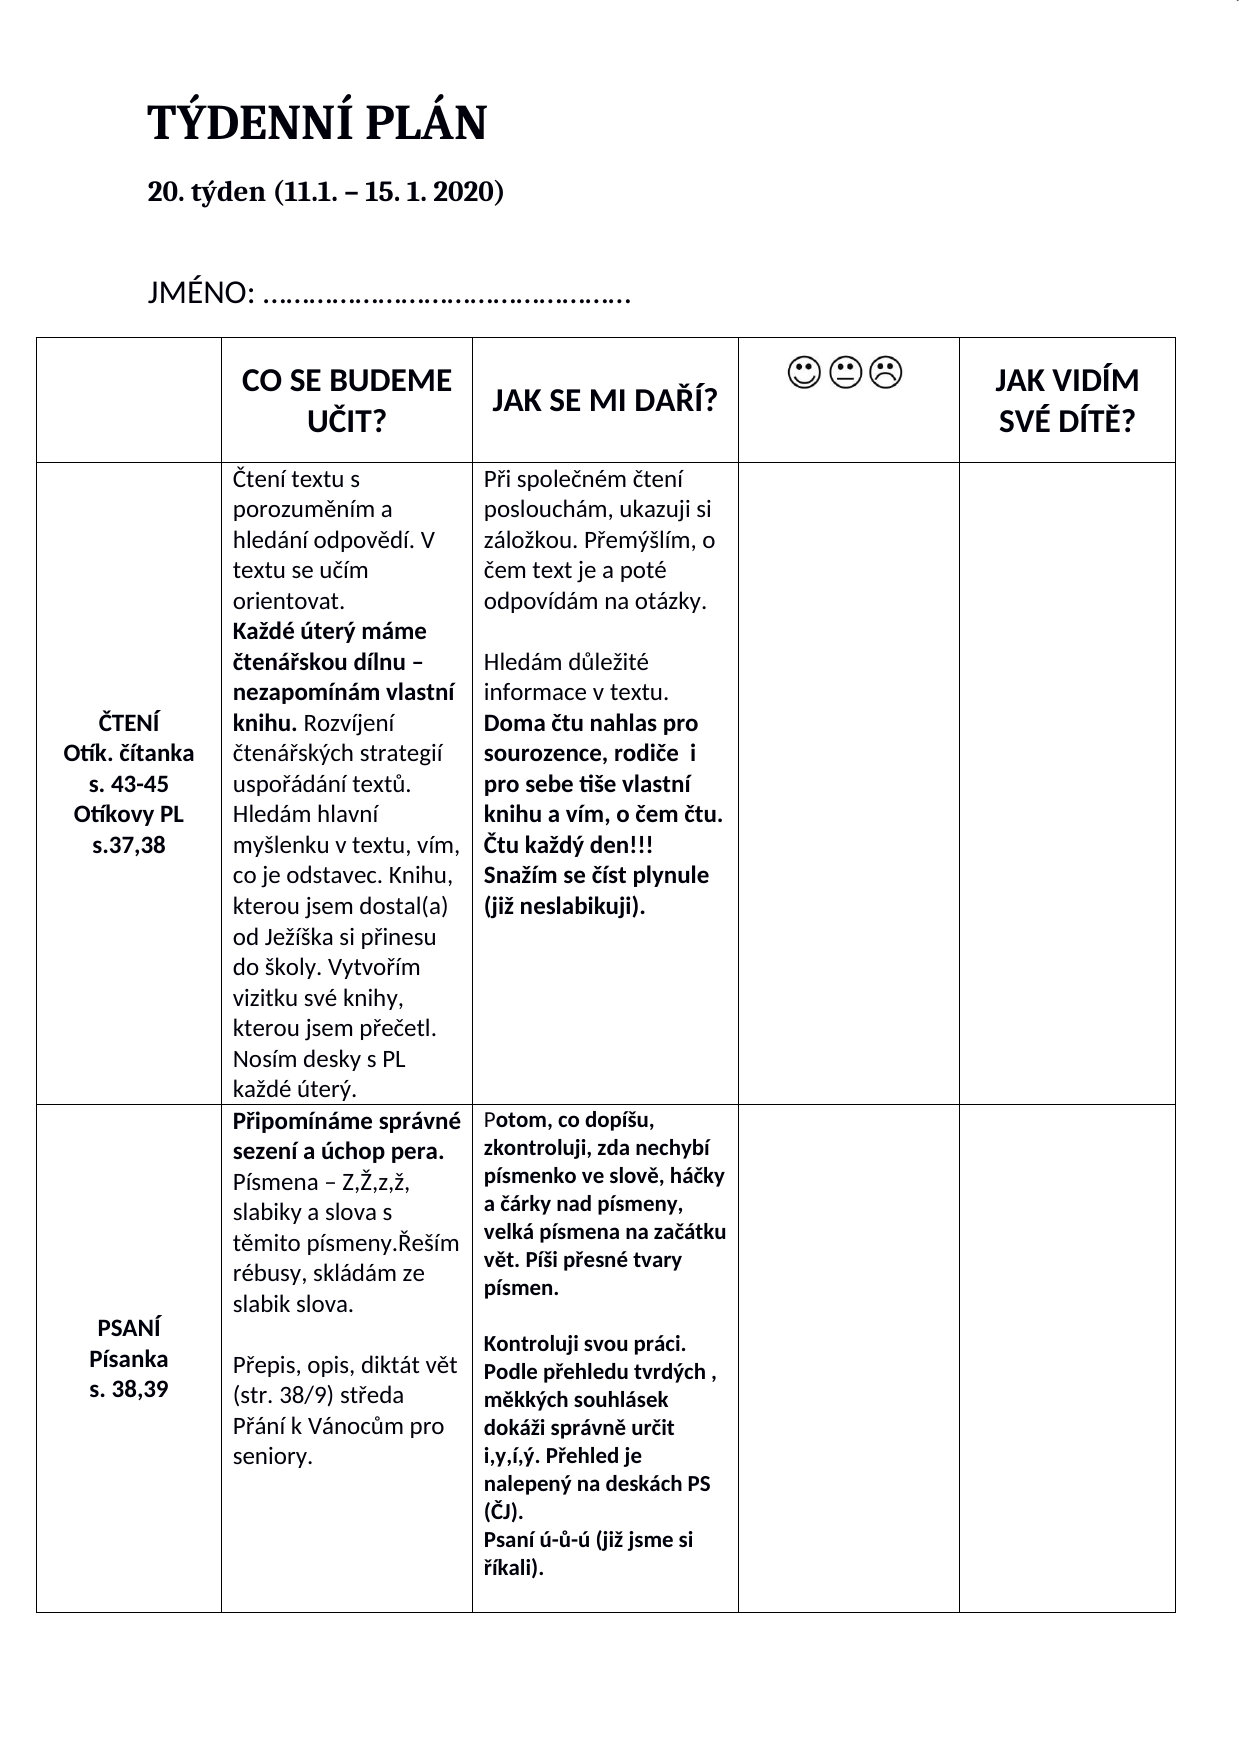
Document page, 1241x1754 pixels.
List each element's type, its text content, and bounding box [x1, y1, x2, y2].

picture [786, 350, 905, 393]
table_header JAK VIDÍM SVÉ DÍTĚ? [960, 338, 1175, 462]
table_cell Čtení textu s porozuměním a hledání odpovědí. V textu se učím orientovat. Každé úterý máme čtenářskou dílnu – nezapomínám vlastní knihu. Rozvíjení čtenářských strategií uspořádání textů. Hledám hlavní myšlenku v textu, vím, co je odstavec. Knihu, kterou jsem dostal(a) od Ježíška si přinesu do školy. Vytvořím vizitku své knihy, kterou jsem přečetl. Nosím desky s PL každé úterý. [222, 463, 472, 1104]
table_cell Připomínáme správné sezení a úchop pera. Písmena – Z,Ž,z,ž, slabiky a slova s těmito písmeny.Řeším rébusy, skládám ze slabik slova. Přepis, opis, diktát vět (str. 38/9) středa Přání k Vánocům pro seniory. [222, 1105, 472, 1612]
table_cell Při společném čtení poslouchám, ukazuji si záložkou. Přemýšlím, o čem text je a poté odpovídám na otázky. Hledám důležité informace v textu. Doma čtu nahlas pro sourozence, rodiče i pro sebe tiše vlastní knihu a vím, o čem čtu. Čtu každý den!!! Snažím se číst plynule (již neslabikuji). [473, 463, 738, 1104]
table_cell [739, 463, 959, 1104]
table_cell Potom, co dopíšu, zkontroluji, zda nechybí písmenko ve slově, háčky a čárky nad písmeny, velká písmena na začátku vět. Píši přesné tvary písmen. Kontroluji svou práci. Podle přehledu tvrdých , měkkých souhlásek dokáži správně určit i,y,í,ý. Přehled je nalepený na deskách PS (ČJ). Psaní ú-ů-ú (již jsme si říkali). [473, 1105, 738, 1612]
subtitle TÝDENNÍ PLÁN [148, 94, 1093, 152]
table_cell PSANÍ Písanka s. 38,39 [37, 1105, 221, 1612]
table_header JAK SE MI DAŘÍ? [473, 338, 738, 462]
subtitle 20. týden (11.1. – 15. 1. 2020) [148, 176, 1093, 209]
table_cell ČTENÍ Otík. čítanka s. 43-45 Otíkovy PL s.37,38 [37, 463, 221, 1104]
table_cell [960, 463, 1175, 1104]
text JMÉNO: ………………………………………… [148, 271, 1093, 311]
table_cell [739, 1105, 959, 1612]
table_header [739, 338, 959, 462]
table_cell [960, 1105, 1175, 1612]
table_header [37, 338, 221, 462]
table_header CO SE BUDEME UČIT? [222, 338, 472, 462]
